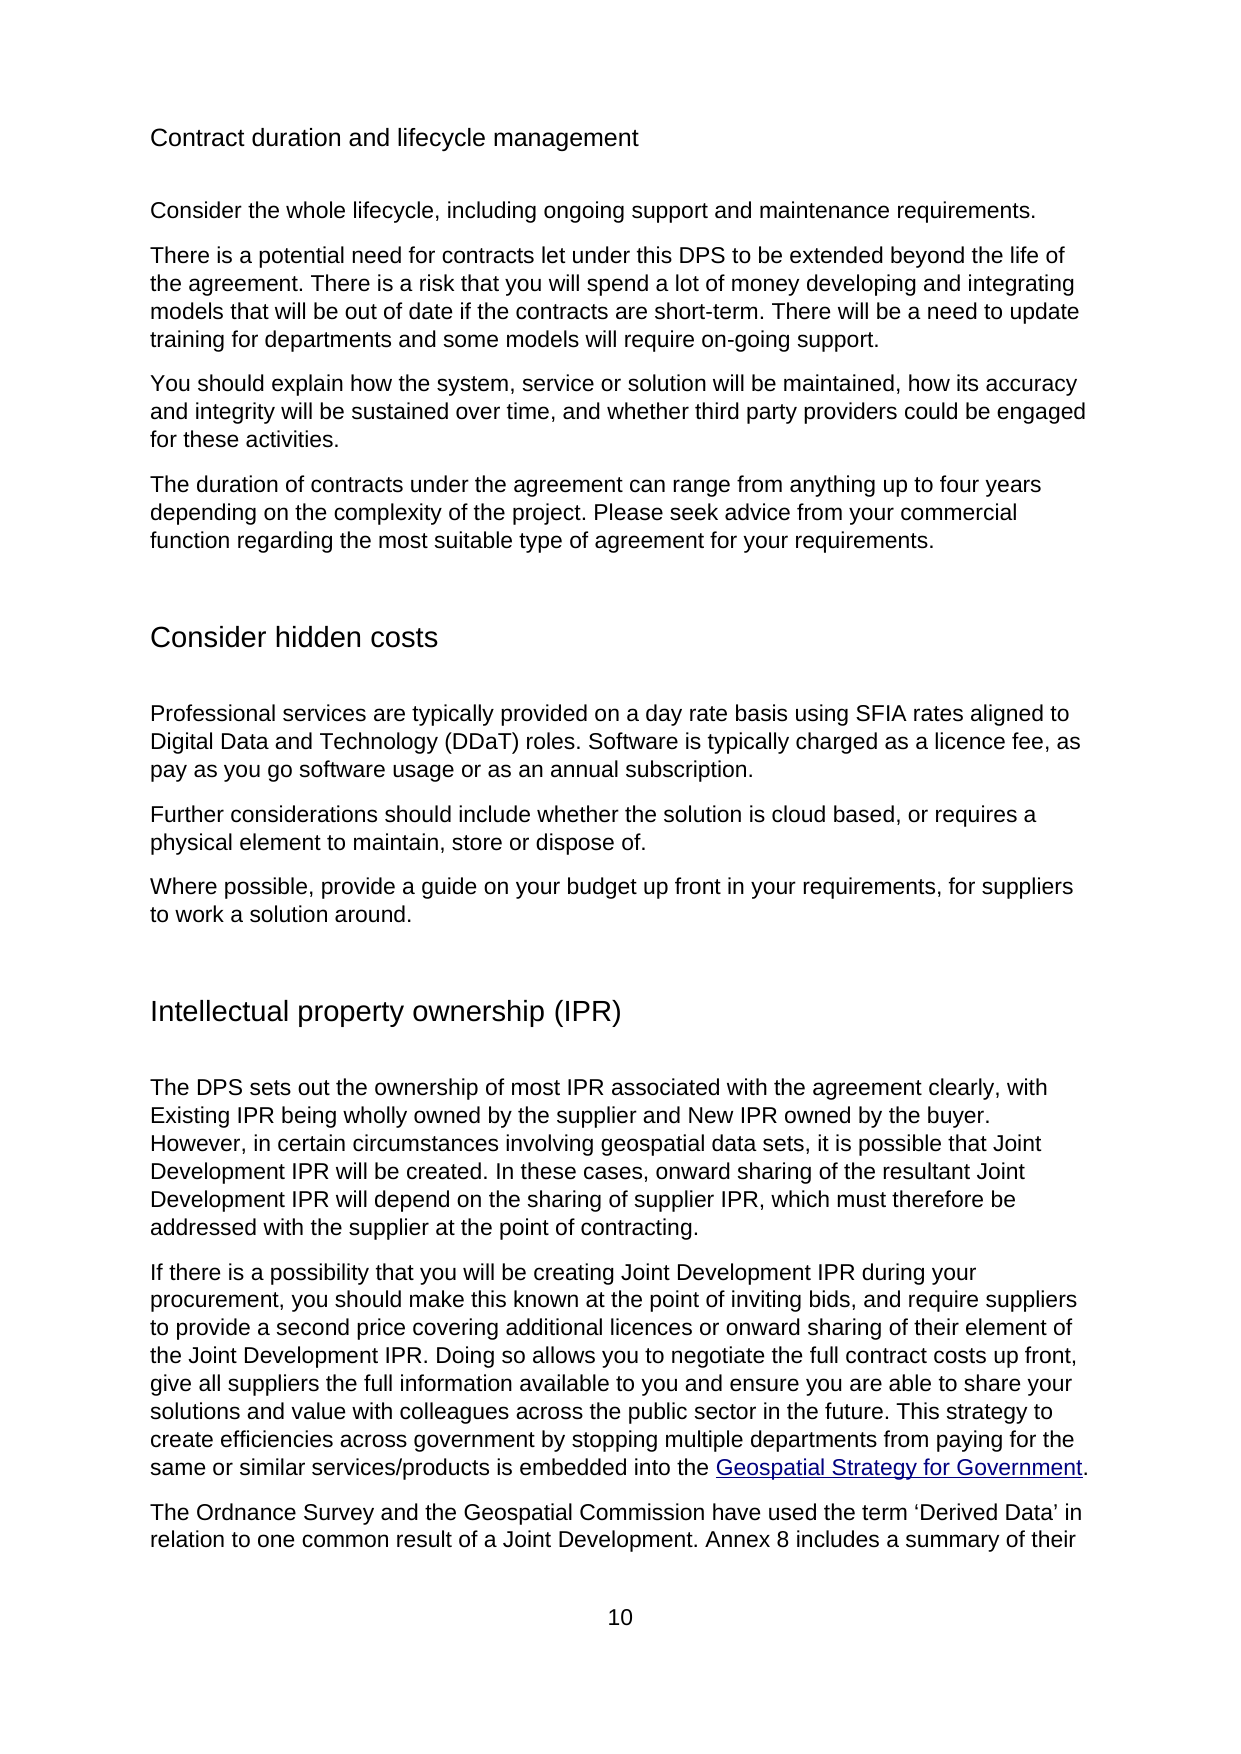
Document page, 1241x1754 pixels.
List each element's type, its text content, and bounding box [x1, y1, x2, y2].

text Further considerations should include whether the solution is cloud based, or requires a physical element to maintain, store or dispose of. [150, 801, 1090, 855]
subtitle Contract duration and lifecycle management [150, 122, 1090, 151]
text If there is a possibility that you will be creating Joint Development IPR during your procurement, you should make this known at the point of inviting bids, and require suppliers to provide a second price covering additional licences or onward sharing of their element of the Joint Development IPR. Doing so allows you to negotiate the full contract costs up front, give all suppliers the full information available to you and ensure you are able to share your solutions and value with colleagues across the public sector in the future. This strategy to create efficiencies across government by stopping multiple departments from paying for the same or similar services/products is embedded into the Geospatial Strategy for Government. [150, 1258, 1090, 1480]
text Consider the whole lifecycle, including ongoing support and maintenance requirements. [150, 197, 1090, 224]
text You should explain how the system, service or solution will be maintained, how its accuracy and integrity will be sustained over time, and whether third party providers could be engaged for these activities. [150, 370, 1090, 453]
text There is a potential need for contracts let under this DPS to be extended beyond the life of the agreement. There is a risk that you will spend a lot of money developing and integrating models that will be out of date if the contracts are short-term. There will be a need to update training for departments and some models will require on-going support. [150, 242, 1090, 352]
text The Ordnance Survey and the Geospatial Commission have used the term ‘Derived Data’ in relation to one common result of a Joint Development. Annex 8 includes a summary of their [150, 1498, 1090, 1553]
subtitle Intellectual property ownership (IPR) [150, 994, 1090, 1028]
subtitle Consider hidden costs [150, 620, 1090, 653]
text Where possible, provide a guide on your budget up front in your requirements, for suppliers to work a solution around. [150, 873, 1090, 927]
text The DPS sets out the ownership of most IPR associated with the agreement clearly, with Existing IPR being wholly owned by the supplier and New IPR owned by the buyer. However, in certain circumstances involving geospatial data sets, it is possible that Joint Development IPR will be created. In these cases, onward sharing of the resultant Joint Development IPR will depend on the sharing of supplier IPR, which must therefore be addressed with the supplier at the point of contracting. [150, 1074, 1090, 1240]
text The duration of contracts under the agreement can range from anything up to four years depending on the complexity of the project. Please seek advice from your commercial function regarding the most suitable type of agreement for your requirements. [150, 471, 1090, 553]
text Professional services are typically provided on a day rate basis using SFIA rates aligned to Digital Data and Technology (DDaT) roles. Software is typically charged as a licence fee, as pay as you go software usage or as an annual subscription. [150, 700, 1090, 782]
